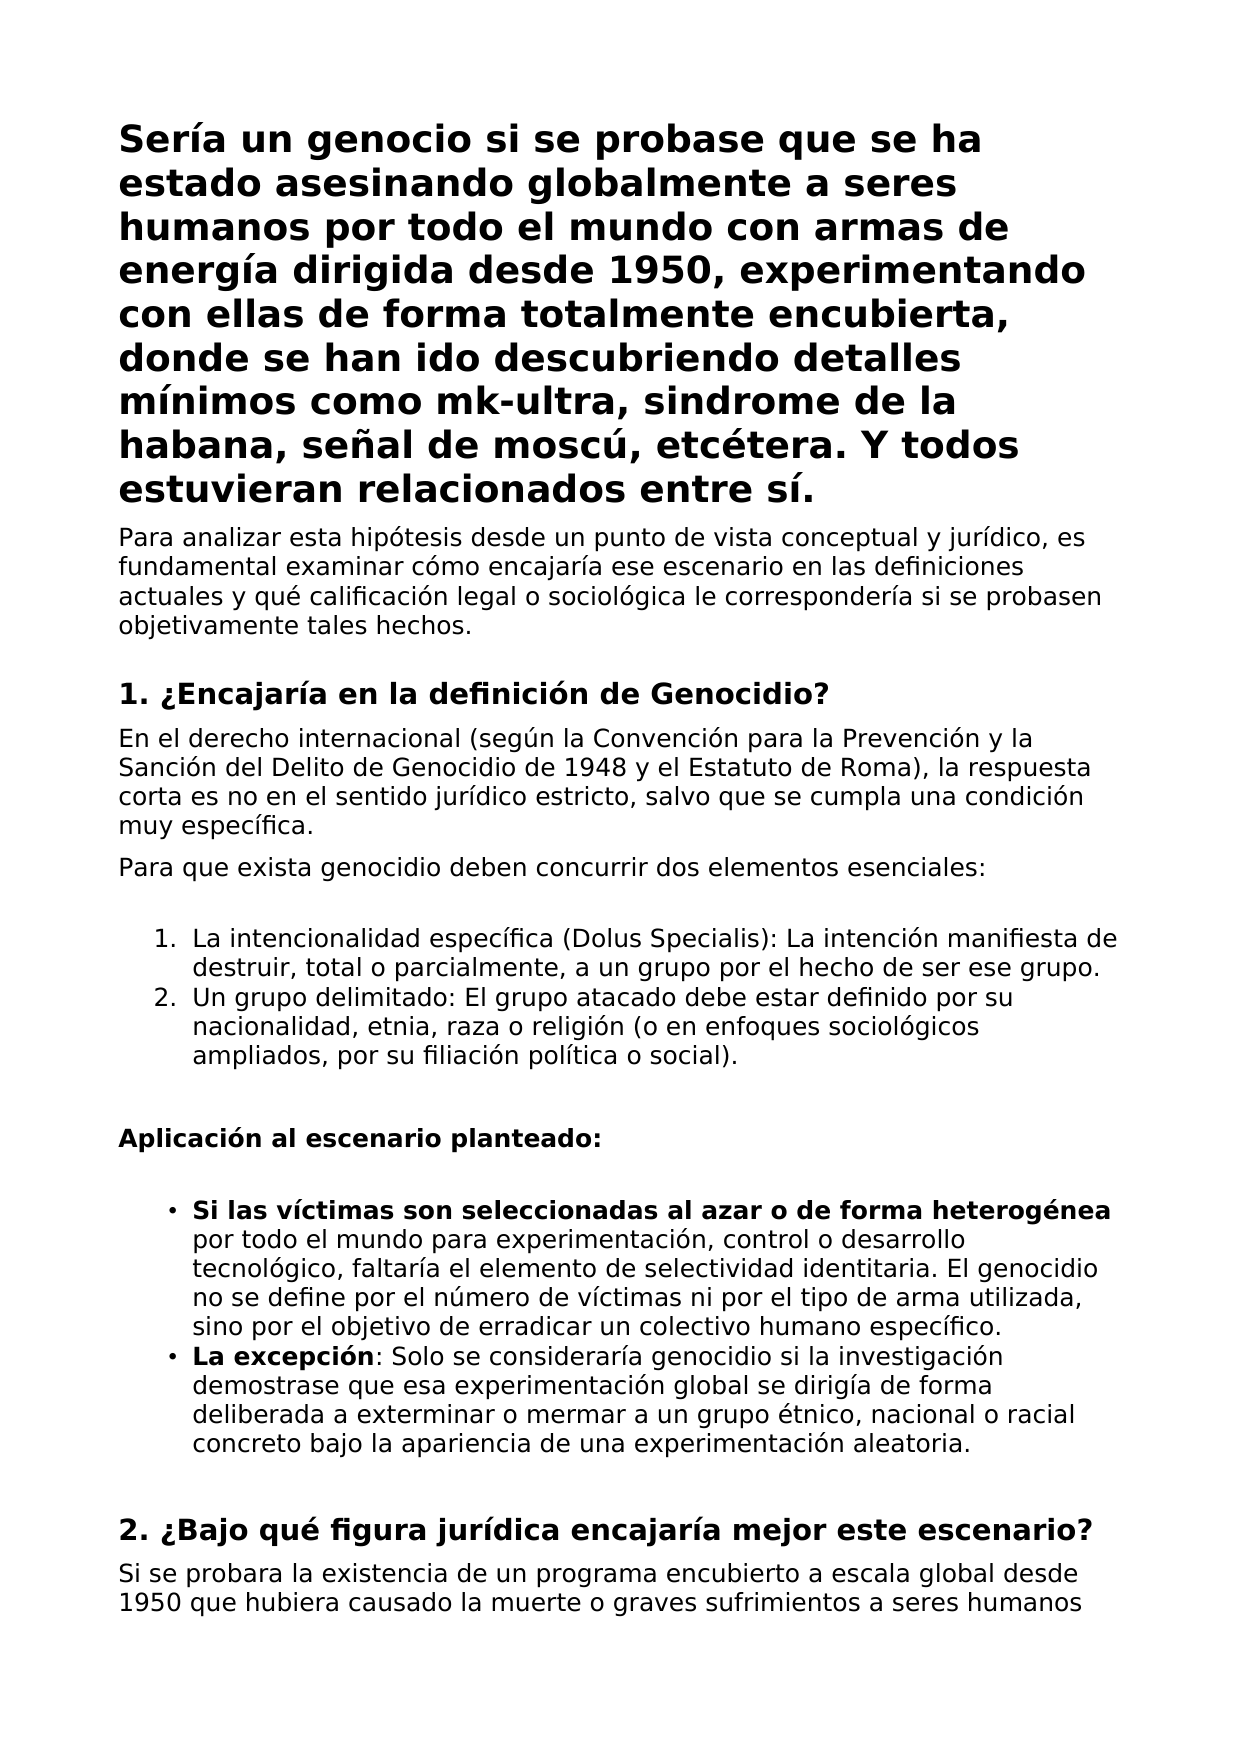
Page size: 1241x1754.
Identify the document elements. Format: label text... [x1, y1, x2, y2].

subtitle 2. ¿Bajo qué figura jurídica encajaría mejor este escenario? [118, 1513, 1122, 1547]
text Para que exista genocidio deben concurrir dos elementos esenciales: [118, 853, 1122, 882]
text En el derecho internacional (según la Convención para la Prevención y la Sanción del Delito de Genocidio de 1948 y el Estatuto de Roma), la respuesta corta es no en el sentido jurídico estricto, salvo que se cumpla una condición muy específica. [118, 724, 1122, 841]
text Si se probara la existencia de un programa encubierto a escala global desde 1950 que hubiera causado la muerte o graves sufrimientos a seres humanos [118, 1559, 1122, 1618]
list La excepción: Solo se consideraría genocidio si la investigación demostrase que esa experimentación global se dirigía de forma deliberada a exterminar o mermar a un grupo étnico, nacional o racial concreto bajo la apariencia de una experimentación aleatoria. [177, 1342, 1122, 1458]
subtitle 1. ¿Encajaría en la definición de Genocidio? [118, 678, 1122, 712]
list La intencionalidad específica (Dolus Specialis): La intención manifiesta de destruir, total o parcialmente, a un grupo por el hecho de ser ese grupo. [177, 924, 1122, 983]
list Si las víctimas son seleccionadas al azar o de forma heterogénea por todo el mundo para experimentación, control o desarrollo tecnológico, faltaría el elemento de selectividad identitaria. El genocidio no se define por el número de víctimas ni por el tipo de arma utilizada, sino por el objetivo de erradicar un colectivo humano específico. [177, 1196, 1122, 1342]
subtitle Aplicación al escenario planteado: [118, 1125, 1122, 1154]
list Un grupo delimitado: El grupo atacado debe estar definido por su nacionalidad, etnia, raza o religión (o en enfoques sociológicos ampliados, por su filiación política o social). [177, 983, 1122, 1070]
subtitle Sería un genocio si se probase que se ha estado asesinando globalmente a seres humanos por todo el mundo con armas de energía dirigida desde 1950, experimentando con ellas de forma totalmente encubierta, donde se han ido descubriendo detalles mínimos como mk-ultra, sindrome de la habana, señal de moscú, etcétera. Y todos estuvieran relacionados entre sí. [118, 118, 1122, 511]
text Para analizar esta hipótesis desde un punto de vista conceptual y jurídico, es fundamental examinar cómo encajaría ese escenario en las definiciones actuales y qué calificación legal o sociológica le correspondería si se probasen objetivamente tales hechos. [118, 523, 1122, 640]
